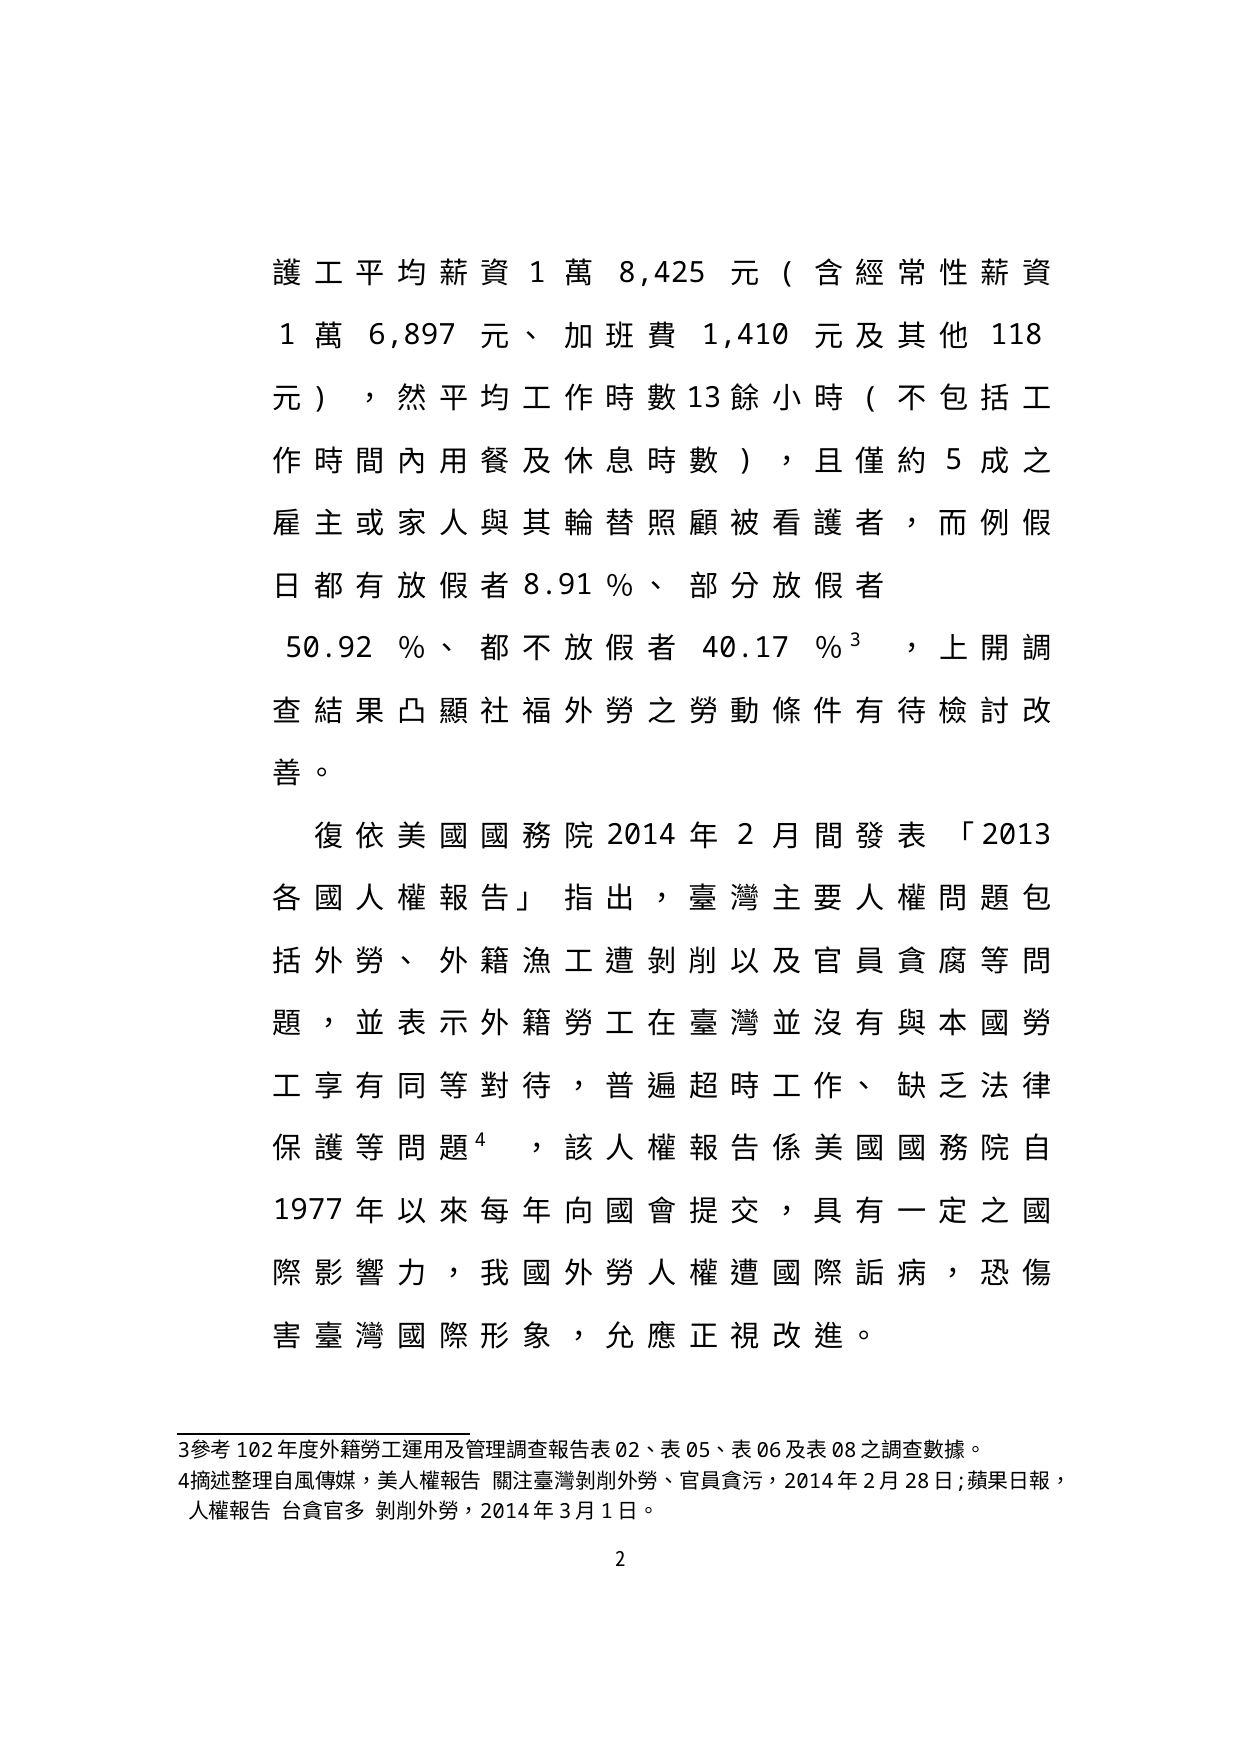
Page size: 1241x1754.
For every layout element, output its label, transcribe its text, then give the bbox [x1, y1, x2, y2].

text 摘述整理自風傳媒，美人權報告 關注臺灣剝削外勞、官員貪污，2014年2月28日;蘋果日報，人權報告 台貪官多 剝削外勞，2014年3月1日。 [177, 1464, 1063, 1525]
text 復依美國國務院2014年2月間發表「2013各國人權報告」指出，臺灣主要人權問題包括外勞、外籍漁工遭剝削以及官員貪腐等問題，並表示外籍勞工在臺灣並沒有與本國勞工享有同等對待，普遍超時工作、缺乏法律保護等問題，該人權報告係美國國務院自1977年以來每年向國會提交，具有一定之國際影響力，我國外勞人權遭國際詬病，恐傷害臺灣國際形象，允應正視改進。 [242, 792, 1058, 1354]
text 聯合國通過之世界人權宣言第7條：「法律之前人人平等，並有權享受法律的平等保護，不受任何歧視。人人有權享受平等保護，以免受違反本宣言的任何歧視行為以及煽動這種歧視的任何行為之害。」亦即外勞在台工作應受平等對待，雖勞動部所擬具外勞權益維護報告書載明，我國已針對外勞基本權益之保障、工作權益之保障及工作權益之維護採取相關具體作為，惟據研考會委託世新大學進行「2012年外籍人士國際生活環境滿意度調查」訪談千餘名藍領外勞發現，家庭類外勞自認工時長達17.72小時，幾近全日無休，另社福外勞無加班費比率達3分之1，即超長工時換不到加班費；再參102年度外籍勞工運用及管理調查報告，家庭看護工平均薪資1萬8,425元(含經常性薪資1萬6,897元、加班費1,410元及其他118元) ，然平均工作時數13餘小時(不包括工作時間內用餐及休息時數)，且僅約5成之雇主或家人與其輪替照顧被看護者，而例假日都有放假者8.91％、部分放假者50.92％、都不放假者40.17％，上開調查結果凸顯社福外勞之勞動條件有待檢討改善。 [242, 229, 1058, 792]
text 參考102年度外籍勞工運用及管理調查報告表02、表05、表06及表08之調查數據。 [177, 1434, 1063, 1464]
